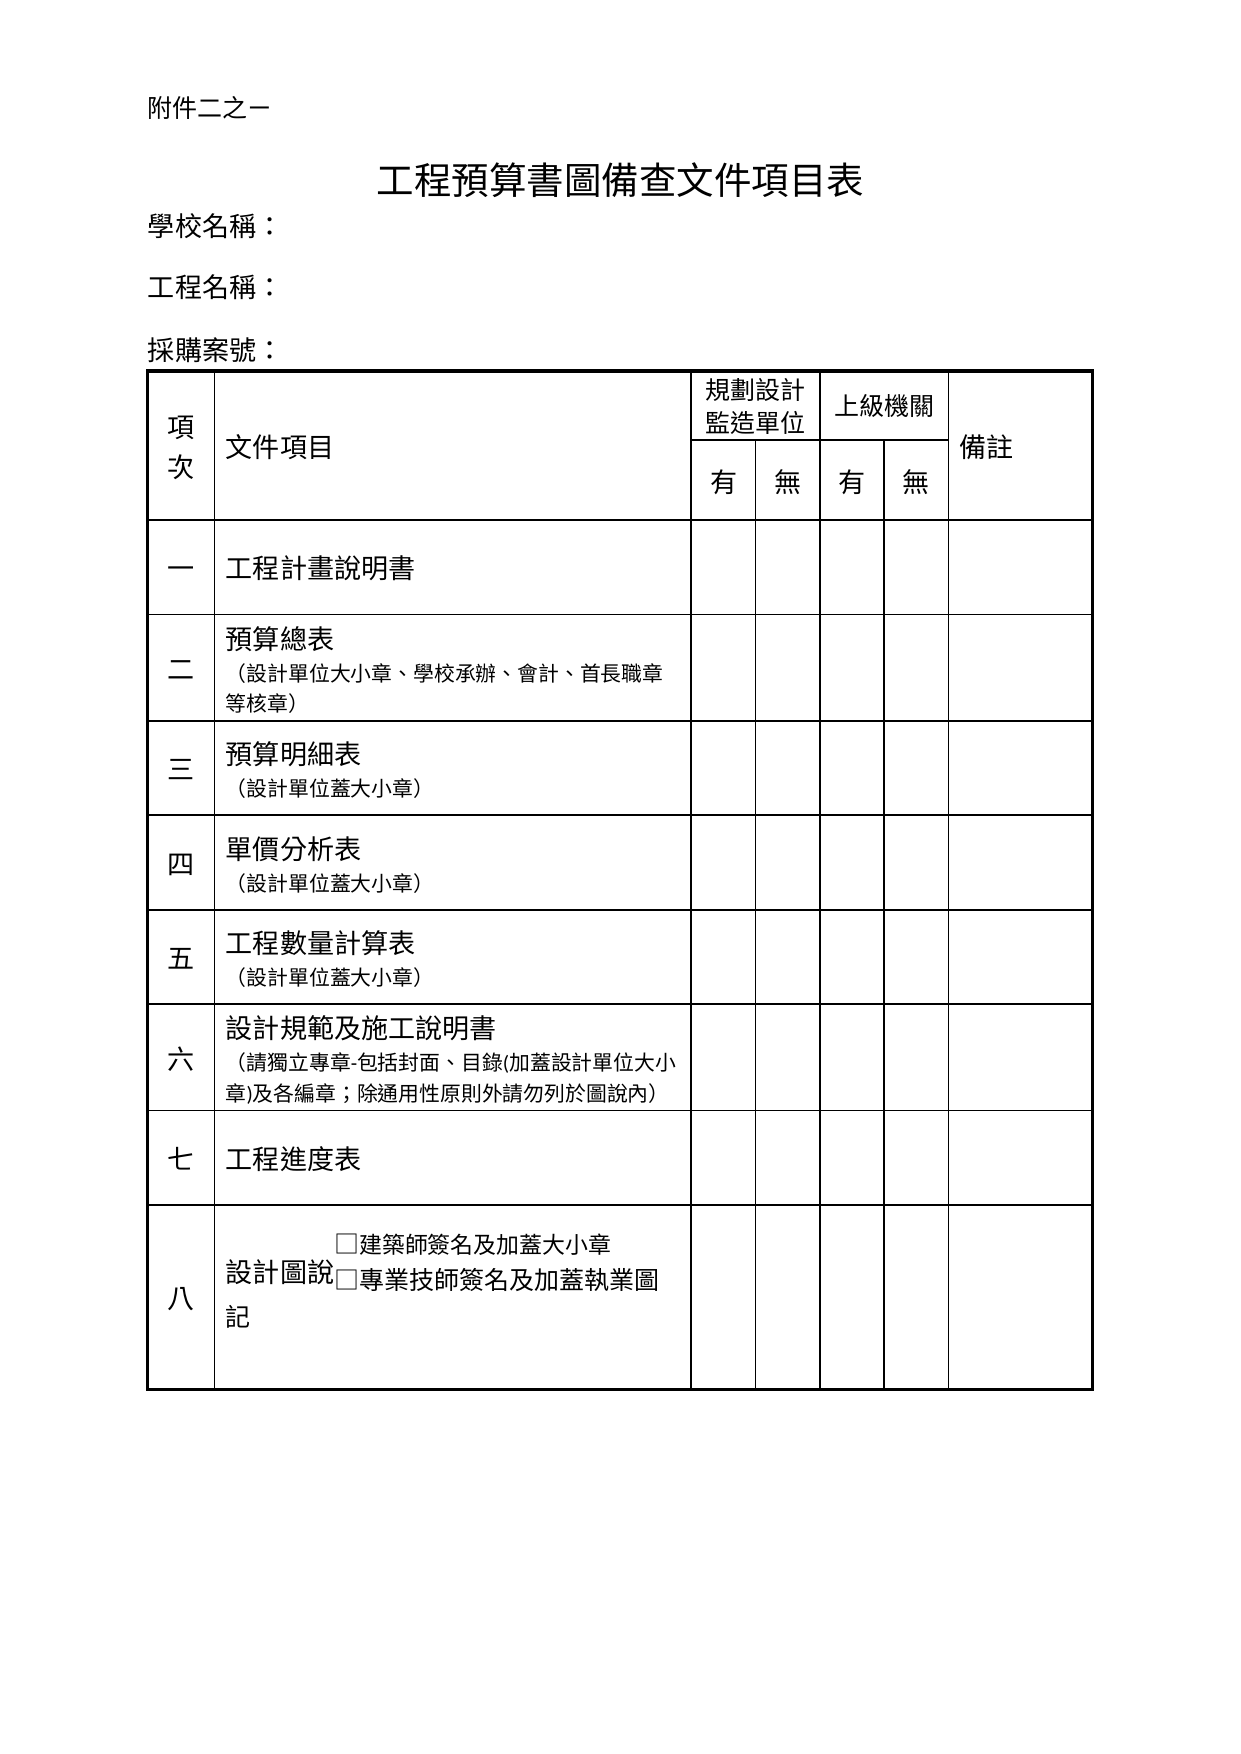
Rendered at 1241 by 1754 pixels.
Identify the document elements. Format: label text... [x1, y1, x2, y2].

table_cell [885, 1005, 948, 1110]
table_cell [821, 911, 883, 1003]
table_cell [756, 722, 819, 814]
table_cell 預算總表 （設計單位大小章、學校承辦、會計、首長職章等核章） [215, 615, 690, 720]
table_cell [692, 521, 755, 613]
table_cell 四 [149, 816, 214, 909]
table_cell [821, 1111, 883, 1204]
table_header 項次 [149, 373, 214, 519]
table_cell 七 [149, 1111, 214, 1204]
table_cell 二 [149, 615, 214, 720]
table_cell 三 [149, 722, 214, 814]
table_cell [692, 1005, 755, 1110]
table_cell [756, 1206, 819, 1388]
table_cell 六 [149, 1005, 214, 1110]
table_cell [949, 722, 1091, 814]
table_cell 設計規範及施工說明書 （請獨立專章-包括封面、目錄(加蓋設計單位大小章)及各編章；除通用性原則外請勿列於圖說內） [215, 1005, 690, 1110]
table_cell 預算明細表 （設計單位蓋大小章） [215, 722, 690, 814]
table_cell [821, 816, 883, 909]
text 工程名稱： [148, 244, 1092, 307]
table_cell [821, 521, 883, 613]
table_cell 五 [149, 911, 214, 1003]
table_cell [756, 1111, 819, 1204]
table_cell 無 [885, 441, 948, 519]
table_cell [756, 816, 819, 909]
table_cell [949, 816, 1091, 909]
text 工程預算書圖備查文件項目表 [148, 151, 1092, 205]
table_cell [949, 1206, 1091, 1388]
table_cell 單價分析表 （設計單位蓋大小章） [215, 816, 690, 909]
table_cell [692, 1206, 755, 1388]
table_cell [885, 722, 948, 814]
table_cell 工程數量計算表 （設計單位蓋大小章） [215, 911, 690, 1003]
table_cell [949, 1005, 1091, 1110]
table_cell 八 [149, 1206, 214, 1388]
table_cell 無 [756, 441, 819, 519]
table_cell [885, 1111, 948, 1204]
table_cell 工程計畫說明書 [215, 521, 690, 613]
table_cell [885, 816, 948, 909]
table_cell 有 [821, 441, 883, 519]
table_cell [692, 1111, 755, 1204]
table_cell [949, 1111, 1091, 1204]
table_cell [756, 615, 819, 720]
table_cell [756, 911, 819, 1003]
table_cell [692, 615, 755, 720]
text 學校名稱： [148, 205, 1092, 244]
table_cell [949, 911, 1091, 1003]
table_header 上級機關 [821, 373, 948, 439]
table_cell [692, 816, 755, 909]
table_cell [885, 911, 948, 1003]
table_cell 有 [692, 441, 755, 519]
table_header 文件項目 [215, 373, 690, 519]
table_cell [756, 1005, 819, 1110]
text 採購案號： [148, 307, 1092, 369]
table_cell [885, 521, 948, 613]
table_cell [949, 521, 1091, 613]
table_cell [692, 911, 755, 1003]
table_header 規劃設計監造單位 [692, 373, 819, 439]
table_cell [821, 722, 883, 814]
table_cell 工程進度表 [215, 1111, 690, 1204]
table_cell 設計圖說□建築師簽名及加蓋大小章 □專業技師簽名及加蓋執業圖記 [215, 1206, 690, 1388]
table_cell [692, 722, 755, 814]
table_cell [885, 1206, 948, 1388]
table_cell [821, 1005, 883, 1110]
table_cell [949, 615, 1091, 720]
table_header 備註 [949, 373, 1091, 519]
table_cell [821, 1206, 883, 1388]
table_cell [756, 521, 819, 613]
table_cell 一 [149, 521, 214, 613]
table_cell [885, 615, 948, 720]
table_cell [821, 615, 883, 720]
